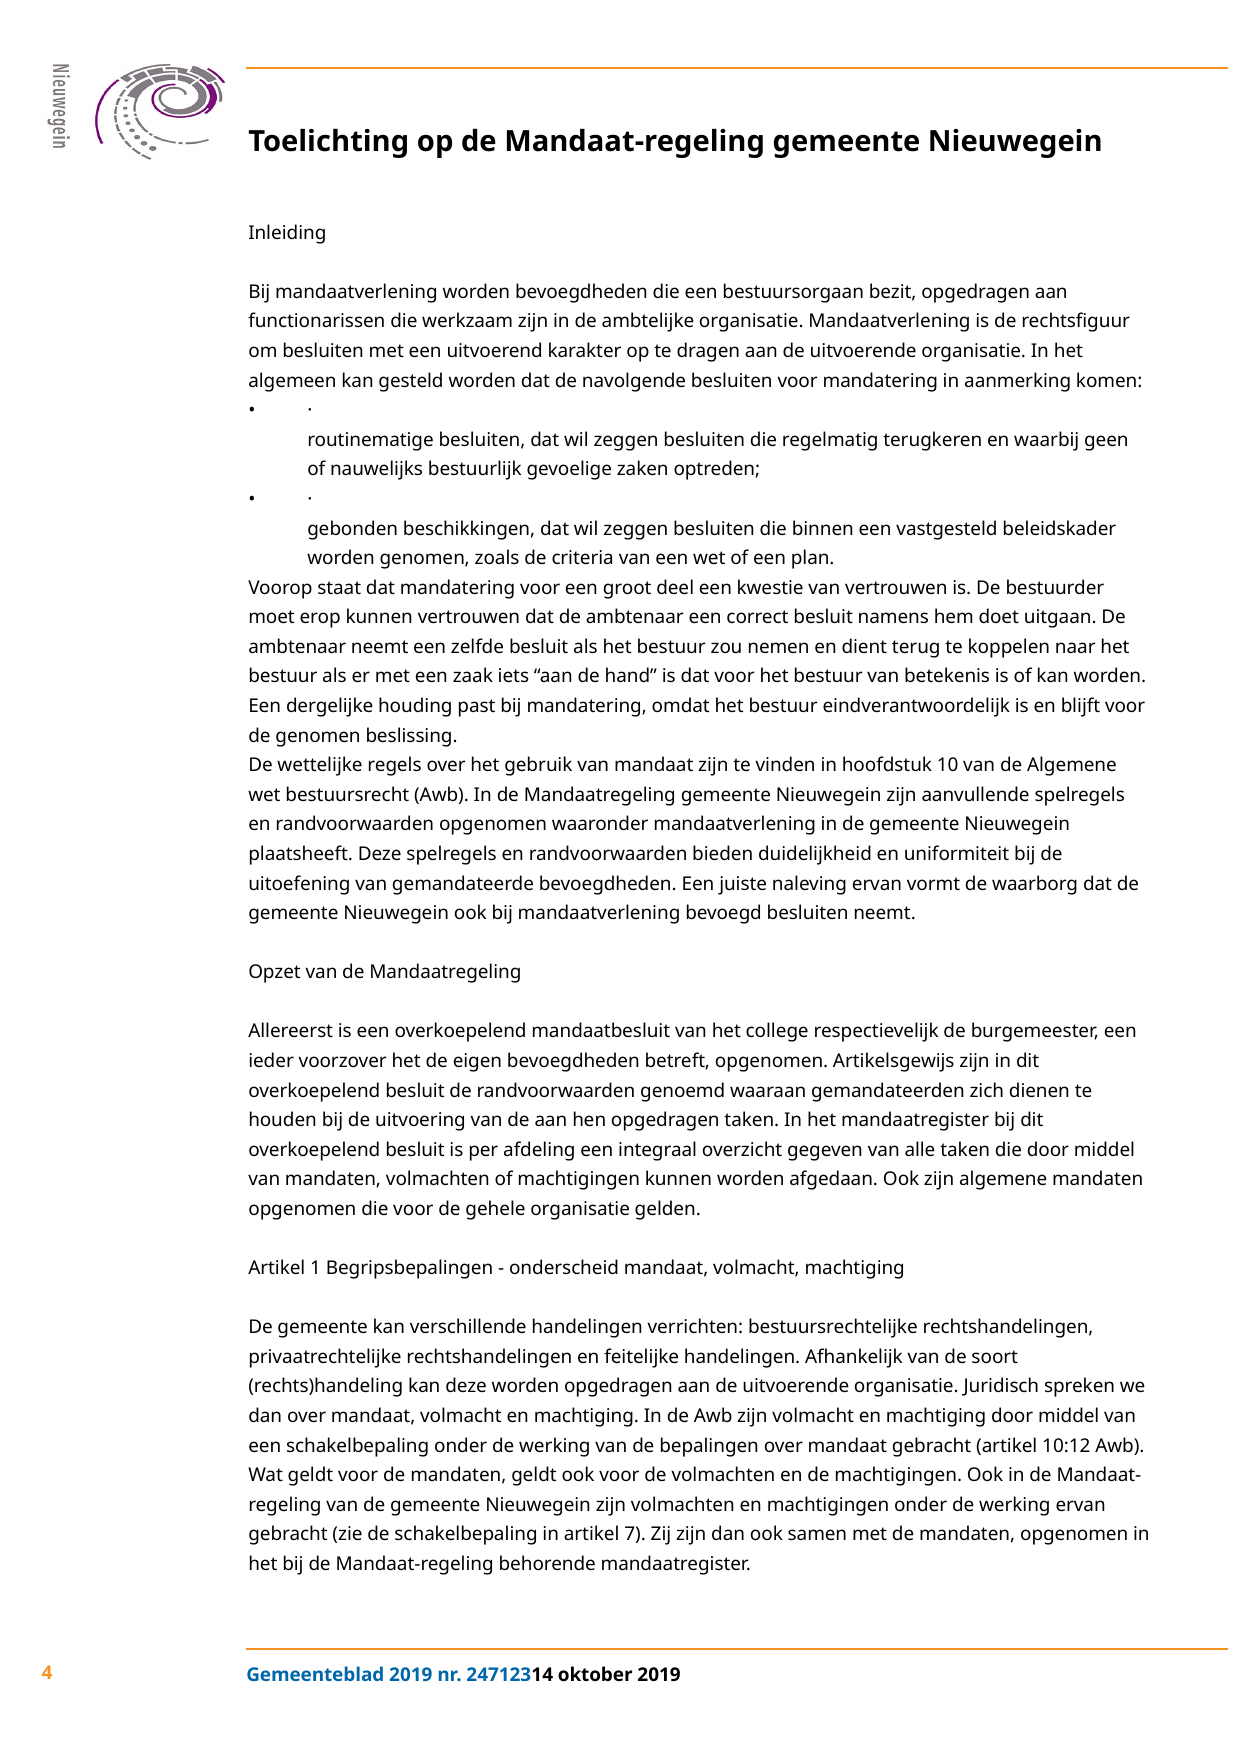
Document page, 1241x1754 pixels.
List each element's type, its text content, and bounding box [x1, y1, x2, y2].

text Bij mandaatverlening worden bevoegdheden die een bestuursorgaan bezit, opgedragen aan functionarissen die werkzaam zijn in de ambtelijke organisatie. Mandaatverlening is de rechtsfiguur om besluiten met een uitvoerend karakter op te dragen aan de uitvoerende organisatie. In het algemeen kan gesteld worden dat de navolgende besluiten voor mandatering in aanmerking komen: [248, 278, 1152, 393]
text De gemeente kan verschillende handelingen verrichten: bestuursrechtelijke rechtshandelingen, privaatrechtelijke rechtshandelingen en feitelijke handelingen. Afhankelijk van de soort (rechts)handeling kan deze worden opgedragen aan de uitvoerende organisatie. Juridisch spreken we dan over mandaat, volmacht en machtiging. In de Awb zijn volmacht en machtiging door middel van een schakelbepaling onder de werking van de bepalingen over mandaat gebracht (artikel 10:12 Awb). Wat geldt voor de mandaten, geldt ook voor de volmachten en de machtigingen. Ook in de Mandaat-regeling van de gemeente Nieuwegein zijn volmachten en machtigingen onder de werking ervan gebracht (zie de schakelbepaling in artikel 7). Zij zijn dan ook samen met de mandaten, opgenomen in het bij de Mandaat-regeling behorende mandaatregister. [248, 1313, 1152, 1576]
text Voorop staat dat mandatering voor een groot deel een kwestie van vertrouwen is. De bestuurder moet erop kunnen vertrouwen dat de ambtenaar een correct besluit namens hem doet uitgaan. De ambtenaar neemt een zelfde besluit als het bestuur zou nemen en dient terug te koppelen naar het bestuur als er met een zaak iets “aan de hand” is dat voor het bestuur van betekenis is of kan worden. Een dergelijke houding past bij mandatering, omdat het bestuur eindverantwoordelijk is en blijft voor de genomen beslissing. [248, 574, 1152, 748]
list gebonden beschikkingen, dat wil zeggen besluiten die binnen een vastgesteld beleidskader worden genomen, zoals de criteria van een wet of een plan. [248, 515, 1152, 570]
list routinematige besluiten, dat wil zeggen besluiten die regelmatig terugkeren en waarbij geen of nauwelijks bestuurlijk gevoelige zaken optreden; [248, 426, 1152, 481]
text Opzet van de Mandaatregeling [248, 958, 1152, 984]
picture [41, 47, 231, 172]
text De wettelijke regels over het gebruik van mandaat zijn te vinden in hoofdstuk 10 van de Algemene wet bestuursrecht (Awb). In de Mandaatregeling gemeente Nieuwegein zijn aanvullende spelregels en randvoorwaarden opgenomen waaronder mandaatverlening in de gemeente Nieuwegein plaatsheeft. Deze spelregels en randvoorwaarden bieden duidelijkheid en uniformiteit bij de uitoefening van gemandateerde bevoegdheden. Een juiste naleving ervan vormt de waarborg dat de gemeente Nieuwegein ook bij mandaatverlening bevoegd besluiten neemt. [248, 751, 1152, 925]
text Inleiding [248, 219, 1152, 245]
list · [248, 396, 1152, 422]
text Artikel 1 Begripsbepalingen - onderscheid mandaat, volmacht, machtiging [248, 1254, 1152, 1280]
list · [248, 485, 1152, 511]
text Toelichting op de Mandaat-regeling gemeente Nieuwegein [248, 121, 1152, 160]
text Allereerst is een overkoepelend mandaatbesluit van het college respectievelijk de burgemeester, een ieder voorzover het de eigen bevoegdheden betreft, opgenomen. Artikelsgewijs zijn in dit overkoepelend besluit de randvoorwaarden genoemd waaraan gemandateerden zich dienen te houden bij de uitvoering van de aan hen opgedragen taken. In het mandaatregister bij dit overkoepelend besluit is per afdeling een integraal overzicht gegeven van alle taken die door middel van mandaten, volmachten of machtigingen kunnen worden afgedaan. Ook zijn algemene mandaten opgenomen die voor de gehele organisatie gelden. [248, 1018, 1152, 1221]
